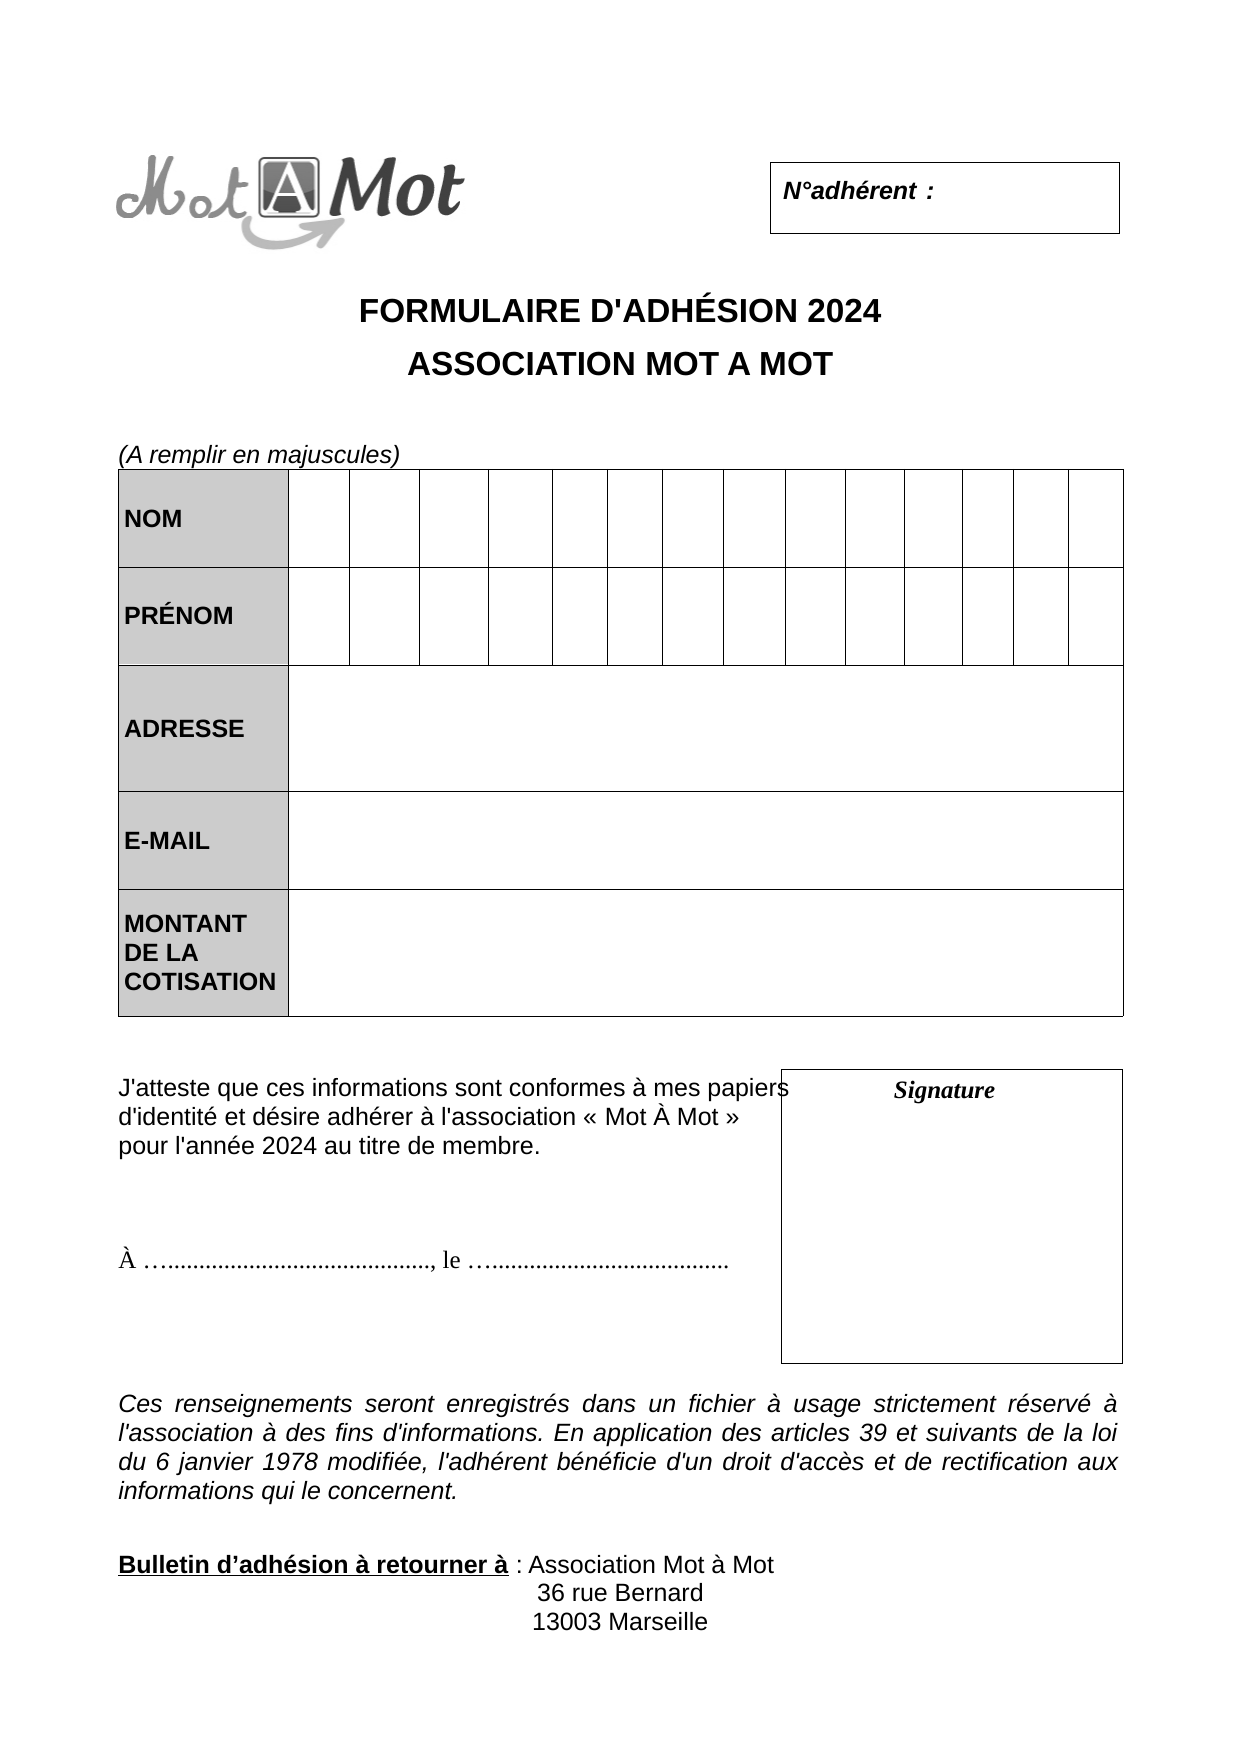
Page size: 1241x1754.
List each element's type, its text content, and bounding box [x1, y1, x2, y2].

table_cell [905, 568, 962, 664]
text pour l'année 2024 au titre de membre. [118, 1131, 781, 1159]
text À ….........................................., le …...................................... [118, 1246, 781, 1274]
table_header [608, 470, 662, 567]
table_cell [489, 568, 552, 664]
text [782, 1246, 1122, 1274]
table_cell [663, 568, 723, 664]
table_cell [350, 568, 419, 664]
table_header [350, 470, 419, 567]
table_cell ADRESSE [119, 666, 288, 791]
table_cell [608, 568, 662, 664]
text ASSOCIATION MOT A MOT [118, 344, 1122, 383]
text [782, 1131, 1122, 1159]
table_header [963, 470, 1013, 567]
table_cell [786, 568, 845, 664]
table_header [663, 470, 723, 567]
text [782, 1102, 1122, 1131]
table_cell [289, 792, 1123, 889]
table_cell MONTANT DE LA COTISATION [119, 890, 288, 1016]
table_cell [846, 568, 904, 664]
table_header [724, 470, 785, 567]
text J'atteste que ces informations sont conformes à mes papiers [118, 1073, 781, 1102]
table_cell PRÉNOM [119, 568, 288, 664]
table_header [905, 470, 962, 567]
table_cell [963, 568, 1013, 664]
table_header NOM [119, 470, 288, 567]
table_header [489, 470, 552, 567]
table_cell [1014, 568, 1068, 664]
table_cell [553, 568, 607, 664]
table_header [1014, 470, 1068, 567]
table_cell [724, 568, 785, 664]
table_header [1069, 470, 1123, 567]
text (A remplir en majuscules) [118, 440, 1122, 469]
text N°adhérent : [771, 176, 1119, 205]
table_cell [1069, 568, 1123, 664]
table_header [846, 470, 904, 567]
table_cell [420, 568, 488, 664]
table_header [289, 470, 349, 567]
text FORMULAIRE D'ADHÉSION 2024 [118, 291, 1122, 330]
table_header [420, 470, 488, 567]
table_cell [289, 890, 1123, 1016]
text Ces renseignements seront enregistrés dans un fichier à usage strictement réservé à l'association à des fins d'informations. En application des articles 39 et suivants de la loi du 6 janvier 1978 modifiée, l'adhérent bénéficie d'un droit d'accès et de rectification aux informations qui le concernent. [118, 1389, 1122, 1504]
text [468, 176, 770, 205]
text d'identité et désire adhérer à l'association « Mot À Mot » [118, 1102, 781, 1131]
picture [113, 150, 468, 254]
table_header [786, 470, 845, 567]
table_header [553, 470, 607, 567]
table_cell [289, 568, 349, 664]
text J'atteste que ces informations sont conformes à mes papiers [782, 1073, 1122, 1102]
table_cell E-MAIL [119, 792, 288, 889]
table_cell [289, 666, 1123, 791]
